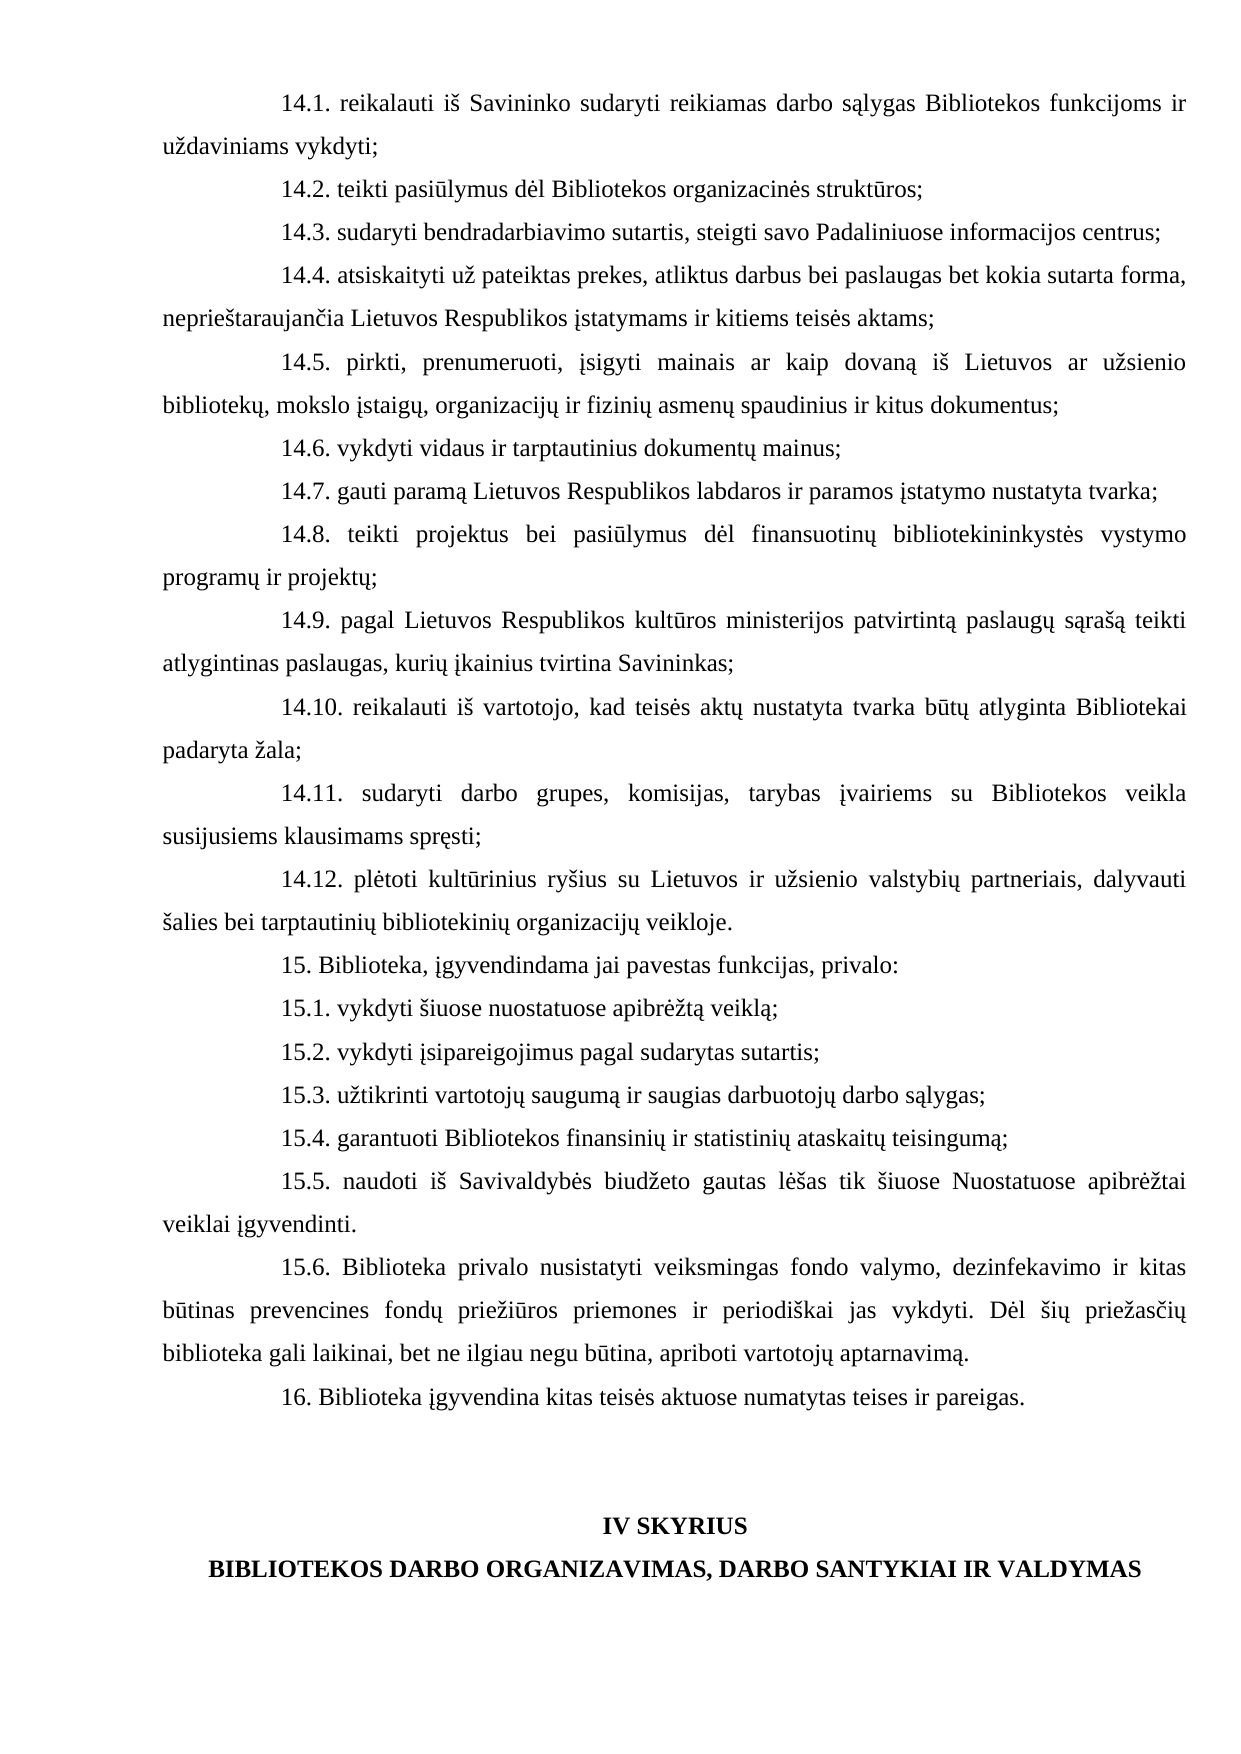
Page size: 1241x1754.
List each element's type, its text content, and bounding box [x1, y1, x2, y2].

text 14.9. pagal Lietuvos Respublikos kultūros ministerijos patvirtintą paslaugų sąrašą teikti atlygintinas paslaugas, kurių įkainius tvirtina Savininkas; [162, 605, 1187, 677]
text 15.3. užtikrinti vartotojų saugumą ir saugias darbuotojų darbo sąlygas; [162, 1080, 1187, 1108]
text BIBLIOTEKOS DARBO ORGANIZAVIMAS, DARBO SANTYKIAI IR VALDYMAS [162, 1554, 1187, 1583]
text 14.11. sudaryti darbo grupes, komisijas, tarybas įvairiems su Bibliotekos veikla susijusiems klausimams spręsti; [162, 778, 1187, 850]
text 15.2. vykdyti įsipareigojimus pagal sudarytas sutartis; [162, 1037, 1187, 1065]
text 15.6. Biblioteka privalo nusistatyti veiksmingas fondo valymo, dezinfekavimo ir kitas būtinas prevencines fondų priežiūros priemones ir periodiškai jas vykdyti. Dėl šių priežasčių biblioteka gali laikinai, bet ne ilgiau negu būtina, apriboti vartotojų aptarnavimą. [162, 1252, 1187, 1367]
text 16. Biblioteka įgyvendina kitas teisės aktuose numatytas teises ir pareigas. [162, 1382, 1187, 1410]
text 14.3. sudaryti bendradarbiavimo sutartis, steigti savo Padaliniuose informacijos centrus; [162, 217, 1187, 246]
text 15.5. naudoti iš Savivaldybės biudžeto gautas lėšas tik šiuose Nuostatuose apibrėžtai veiklai įgyvendinti. [162, 1166, 1187, 1238]
text 14.2. teikti pasiūlymus dėl Bibliotekos organizacinės struktūros; [162, 174, 1187, 203]
text 14.8. teikti projektus bei pasiūlymus dėl finansuotinų bibliotekininkystės vystymo programų ir projektų; [162, 519, 1187, 591]
text 14.12. plėtoti kultūrinius ryšius su Lietuvos ir užsienio valstybių partneriais, dalyvauti šalies bei tarptautinių bibliotekinių organizacijų veikloje. [162, 864, 1187, 936]
text IV SKYRIUS [162, 1511, 1187, 1540]
text 14.1. reikalauti iš Savininko sudaryti reikiamas darbo sąlygas Bibliotekos funkcijoms ir uždaviniams vykdyti; [162, 88, 1187, 160]
text 14.6. vykdyti vidaus ir tarptautinius dokumentų mainus; [162, 433, 1187, 462]
text 15. Biblioteka, įgyvendindama jai pavestas funkcijas, privalo: [162, 950, 1187, 979]
text 14.5. pirkti, prenumeruoti, įsigyti mainais ar kaip dovaną iš Lietuvos ar užsienio bibliotekų, mokslo įstaigų, organizacijų ir fizinių asmenų spaudinius ir kitus dokumentus; [162, 347, 1187, 418]
text 14.10. reikalauti iš vartotojo, kad teisės aktų nustatyta tvarka būtų atlyginta Bibliotekai padaryta žala; [162, 692, 1187, 763]
text 15.4. garantuoti Bibliotekos finansinių ir statistinių ataskaitų teisingumą; [162, 1123, 1187, 1152]
text 14.7. gauti paramą Lietuvos Respublikos labdaros ir paramos įstatymo nustatyta tvarka; [162, 476, 1187, 505]
text 15.1. vykdyti šiuose nuostatuose apibrėžtą veiklą; [162, 993, 1187, 1022]
text 14.4. atsiskaityti už pateiktas prekes, atliktus darbus bei paslaugas bet kokia sutarta forma, neprieštaraujančia Lietuvos Respublikos įstatymams ir kitiems teisės aktams; [162, 260, 1187, 332]
